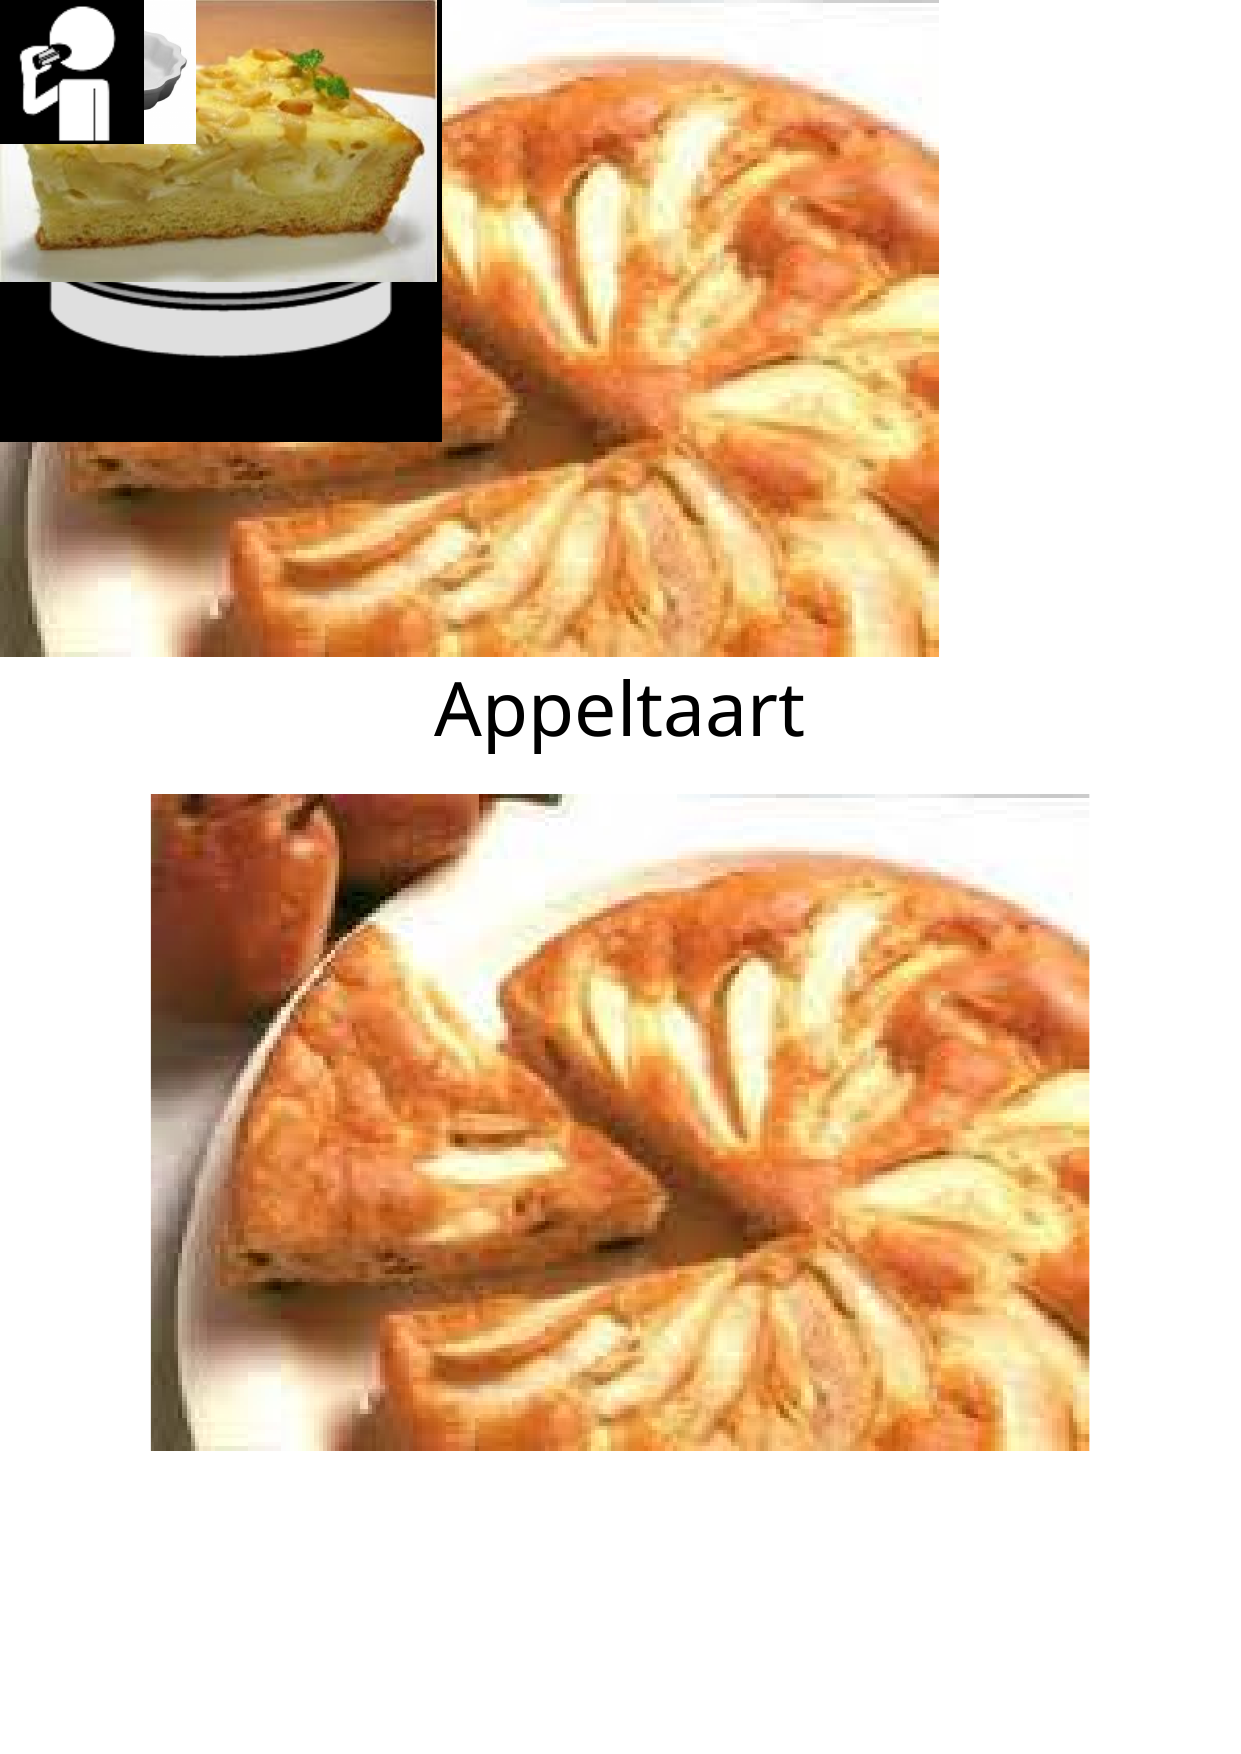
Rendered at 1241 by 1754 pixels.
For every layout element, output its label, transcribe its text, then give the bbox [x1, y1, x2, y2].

picture [150, 794, 1090, 1451]
picture [0, 0, 939, 657]
text Appeltaart [148, 148, 1093, 758]
